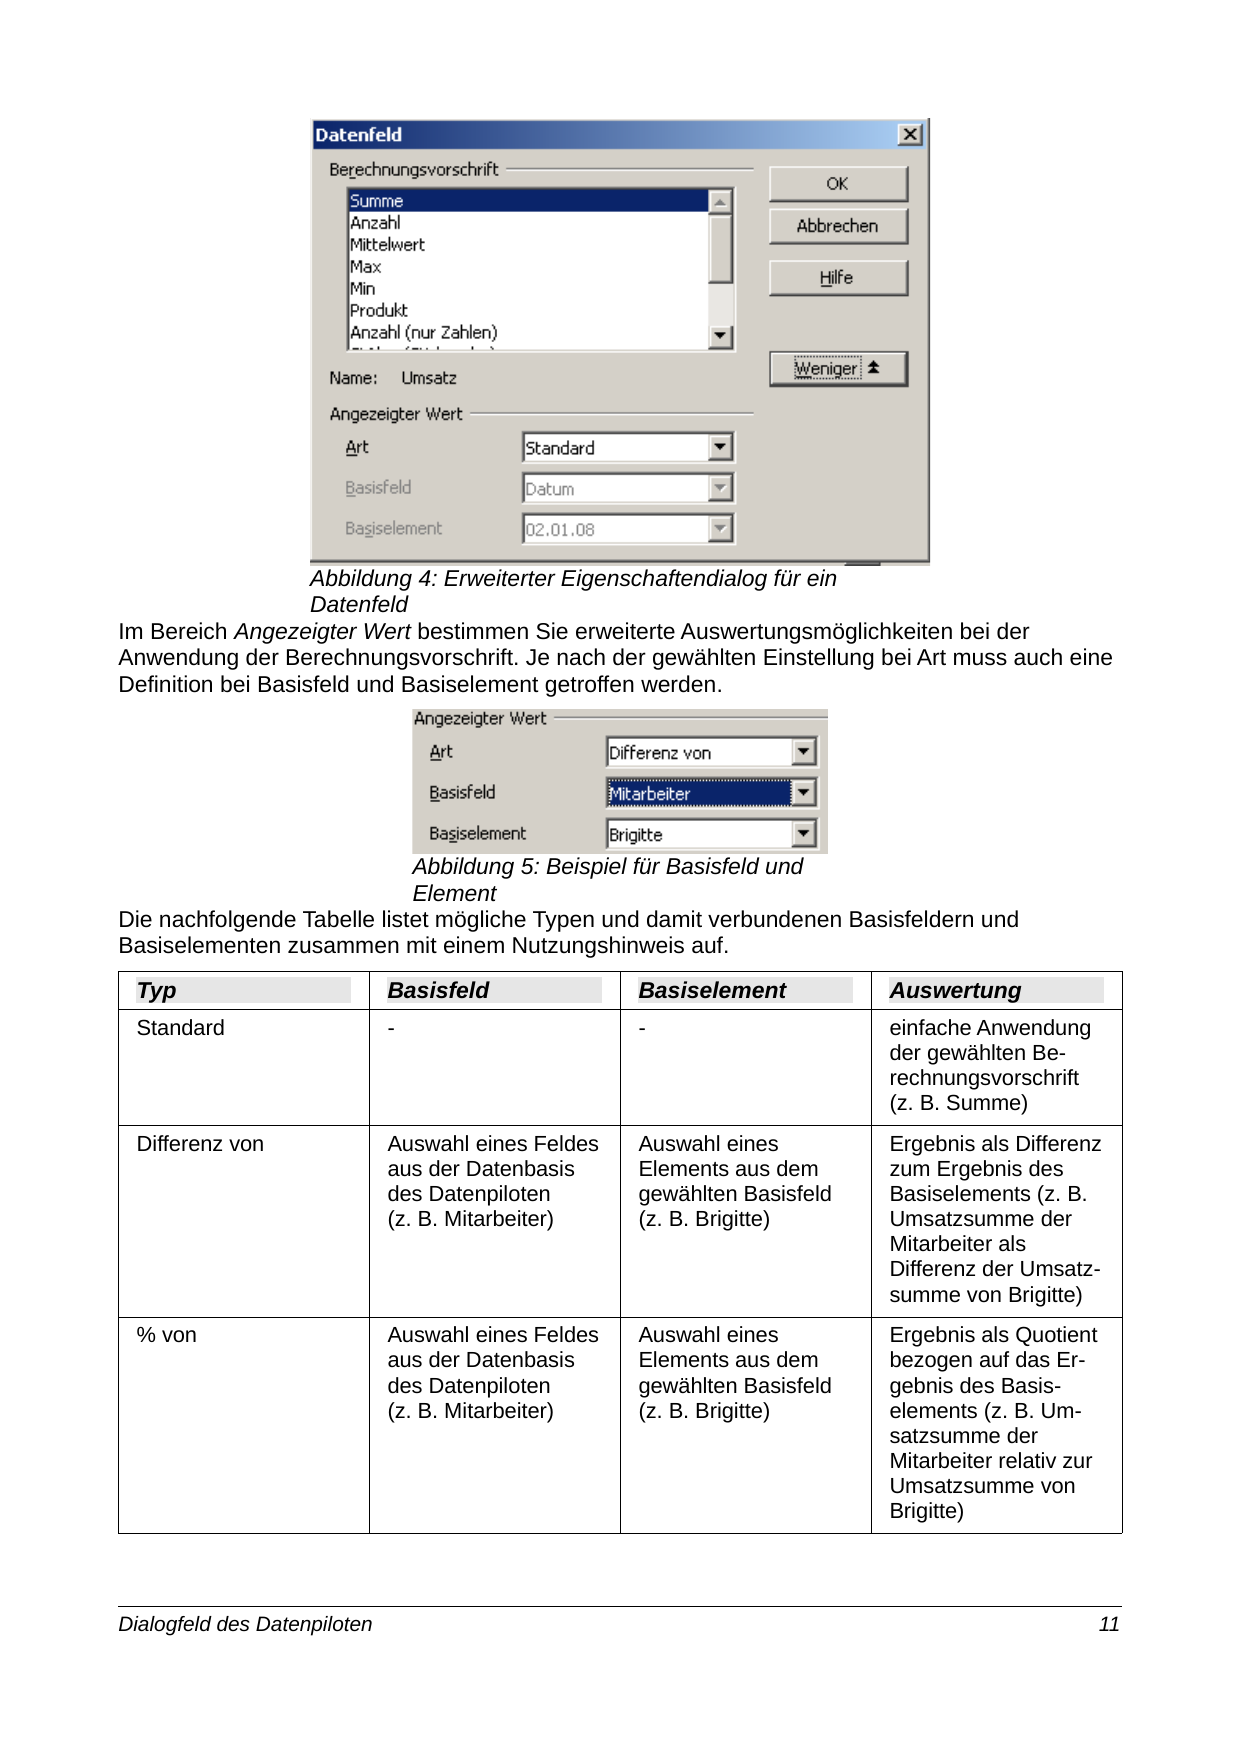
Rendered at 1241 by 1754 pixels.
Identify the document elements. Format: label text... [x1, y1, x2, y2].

table_cell Ergebnis als Differenz zum Ergebnis des Basiselements (z. B. Umsatzsumme der Mitarbeiter als Differenz der Umsatz­summe von Brigitte) [872, 1126, 1122, 1317]
table_cell Auswahl eines Feldes aus der Datenbasis des Datenpiloten (z. B. Mitarbeiter) [370, 1318, 620, 1533]
table_header Basisfeld [370, 972, 620, 1009]
text Die nachfolgende Tabelle listet mögliche Typen und damit verbundenen Basisfeldern und Basiselementen zusammen mit einem Nutzungshinweis auf. [118, 709, 1122, 958]
text Im Bereich Angezeigter Wert bestimmen Sie erweiterte Auswertungsmöglichkeiten bei der Anwendung der Berechnungsvorschrift. Je nach der gewählten Einstellung bei Art muss auch eine Definition bei Basisfeld und Basiselement getroffen werden. [118, 118, 1122, 697]
table_header Typ [119, 972, 369, 1009]
table_cell Auswahl eines Elements aus dem gewählten Basisfeld (z. B. Brigitte) [621, 1318, 871, 1533]
table_cell einfache Anwendung der gewählten Be­rechnungsvorschrift (z. B. Summe) [872, 1010, 1122, 1125]
table_cell Differenz von [119, 1126, 369, 1317]
table_cell % von [119, 1318, 369, 1533]
table_cell Auswahl eines Elements aus dem gewählten Basisfeld (z. B. Brigitte) [621, 1126, 871, 1317]
table_header Auswertung [872, 972, 1122, 1009]
text Abbildung 5: Beispiel für Basisfeld und Element [412, 854, 828, 906]
table_cell - [621, 1010, 871, 1125]
table_cell Standard [119, 1010, 369, 1125]
text Abbildung 4: Erweiterter Eigenschaftendialog für ein Datenfeld [310, 566, 930, 618]
picture [412, 709, 828, 854]
table_header Basiselement [621, 972, 871, 1009]
picture [310, 118, 931, 566]
table_cell - [370, 1010, 620, 1125]
table_cell Auswahl eines Feldes aus der Datenbasis des Datenpiloten (z. B. Mitarbeiter) [370, 1126, 620, 1317]
table_cell Ergebnis als Quotient bezogen auf das Er­geb­nis des Basis­elements (z. B. Um­satzsumme der Mitarbeiter relativ zur Umsatzsumme von Brigitte) [872, 1318, 1122, 1533]
